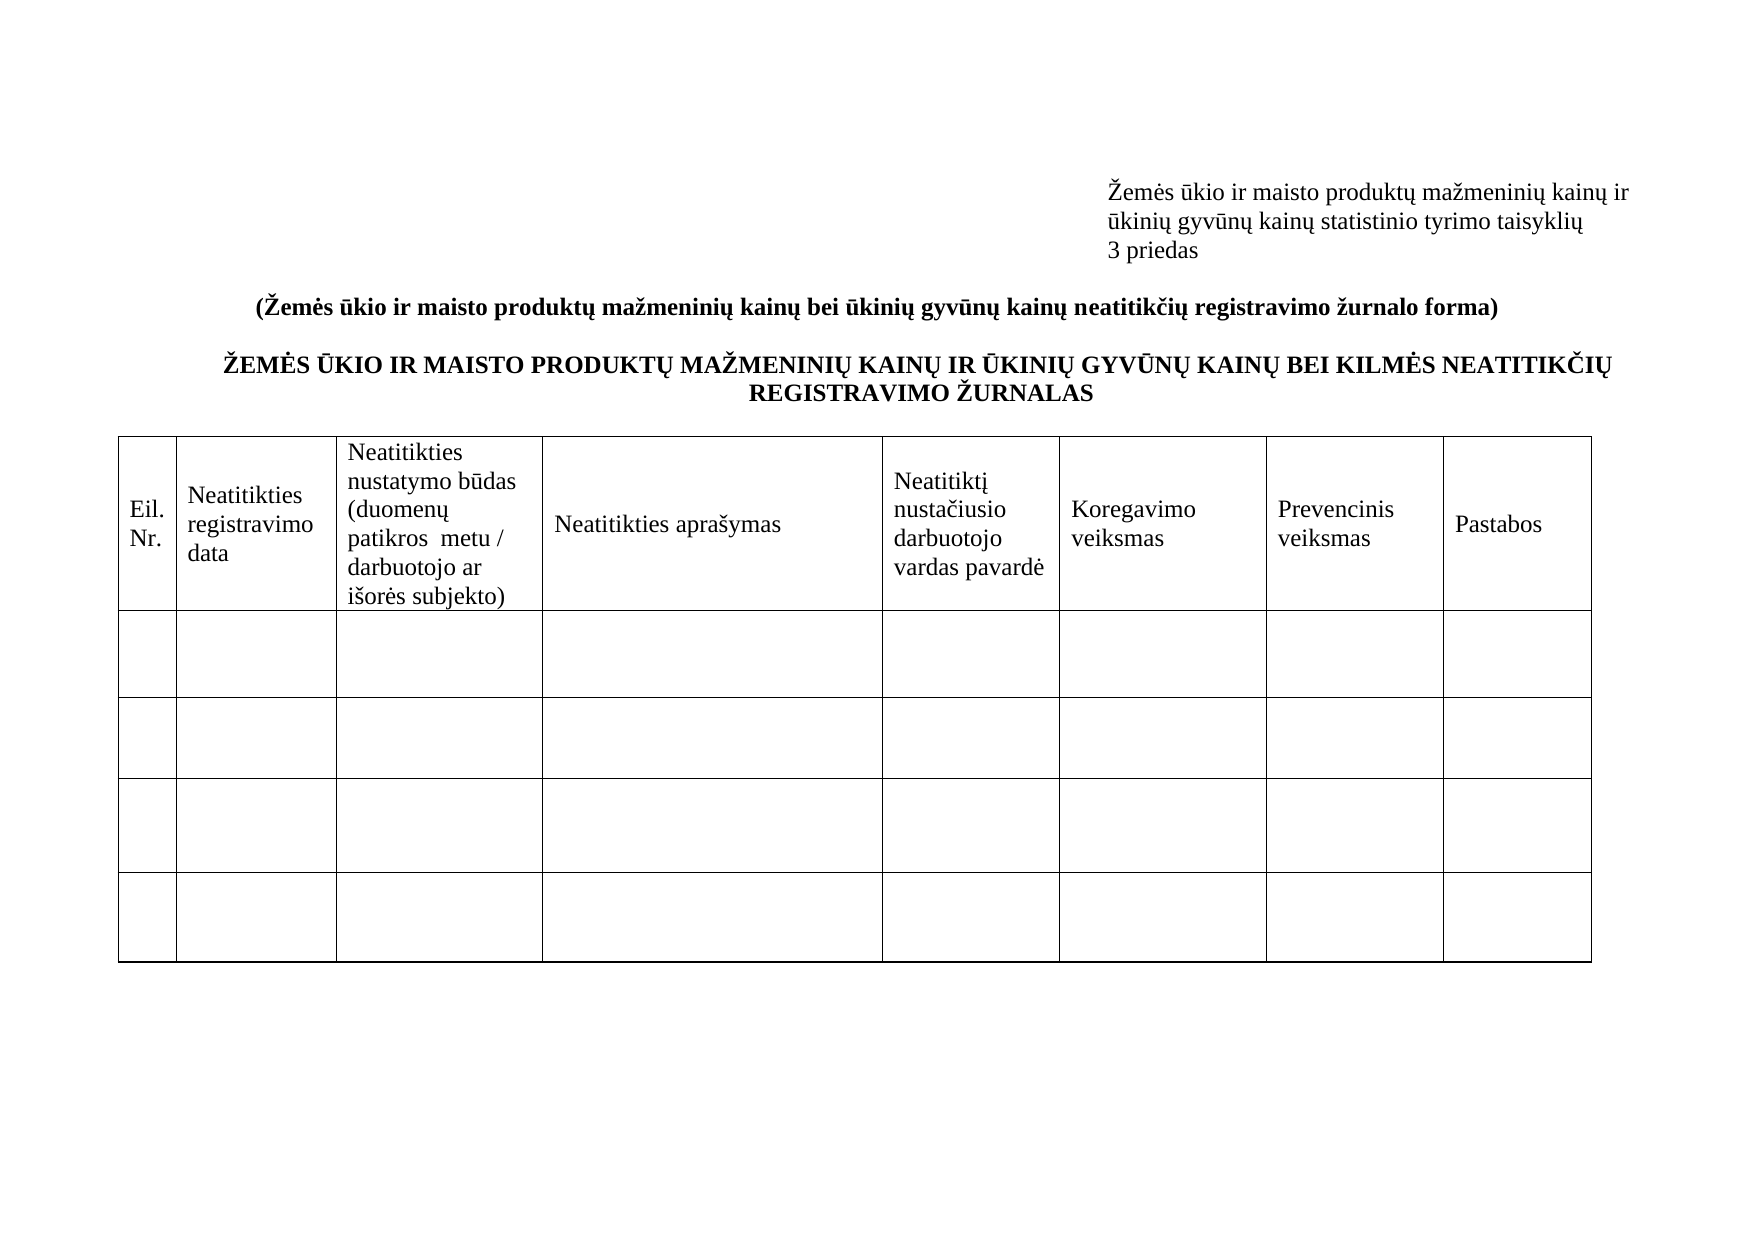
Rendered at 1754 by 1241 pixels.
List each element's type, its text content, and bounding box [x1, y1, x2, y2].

table_cell [1444, 873, 1591, 961]
table_cell [1444, 611, 1591, 697]
table_cell [1444, 698, 1591, 778]
text REGISTRAVIMO ŽURNALAS [207, 378, 1636, 407]
table_header Neatitiktį nustačiusio darbuotojo vardas pavardė [883, 437, 1059, 609]
table_cell [883, 779, 1059, 872]
table_cell [1060, 779, 1266, 872]
table_cell [119, 698, 176, 778]
table_cell [1060, 611, 1266, 697]
table_cell [883, 873, 1059, 961]
table_header Neatitikties nustatymo būdas (duomenų patikros metu / darbuotojo ar išorės subjekto) [337, 437, 542, 609]
table_cell [543, 779, 882, 872]
table_cell [883, 611, 1059, 697]
text Žemės ūkio ir maisto produktų mažmeninių kainų ir [1107, 177, 1636, 206]
table_cell [1267, 698, 1443, 778]
table_header Neatitikties aprašymas [543, 437, 882, 609]
table_header Pastabos [1444, 437, 1591, 609]
table_cell [1267, 779, 1443, 872]
table_cell [119, 873, 176, 961]
text (Žemės ūkio ir maisto produktų mažmeninių kainų bei ūkinių gyvūnų kainų neatitikčių registravimo žurnalo forma) [118, 292, 1636, 321]
table_cell [177, 698, 336, 778]
table_cell [1444, 779, 1591, 872]
text ūkinių gyvūnų kainų statistinio tyrimo taisyklių [1107, 206, 1636, 235]
text 3 priedas [1107, 235, 1636, 263]
table_cell [337, 779, 542, 872]
table_cell [119, 611, 176, 697]
table_cell [177, 779, 336, 872]
table_cell [337, 611, 542, 697]
table_header Eil. Nr. [119, 437, 176, 609]
table_cell [1060, 698, 1266, 778]
table_cell [337, 698, 542, 778]
table_cell [543, 611, 882, 697]
table_cell [1060, 873, 1266, 961]
table_cell [543, 873, 882, 961]
table_cell [177, 873, 336, 961]
table_cell [883, 698, 1059, 778]
table_cell [1267, 611, 1443, 697]
table_header Prevencinis veiksmas [1267, 437, 1443, 609]
table_cell [1267, 873, 1443, 961]
table_cell [177, 611, 336, 697]
text ŽEMĖS ŪKIO IR MAISTO PRODUKTŲ MAŽMENINIŲ KAINŲ IR ŪKINIŲ GYVŪNŲ KAINŲ BEI KILMĖS NEATITIKČIŲ [207, 350, 1636, 378]
table_cell [119, 779, 176, 872]
table_header Neatitikties registravimo data [177, 437, 336, 609]
table_header Koregavimo veiksmas [1060, 437, 1266, 609]
table_cell [337, 873, 542, 961]
table_cell [543, 698, 882, 778]
